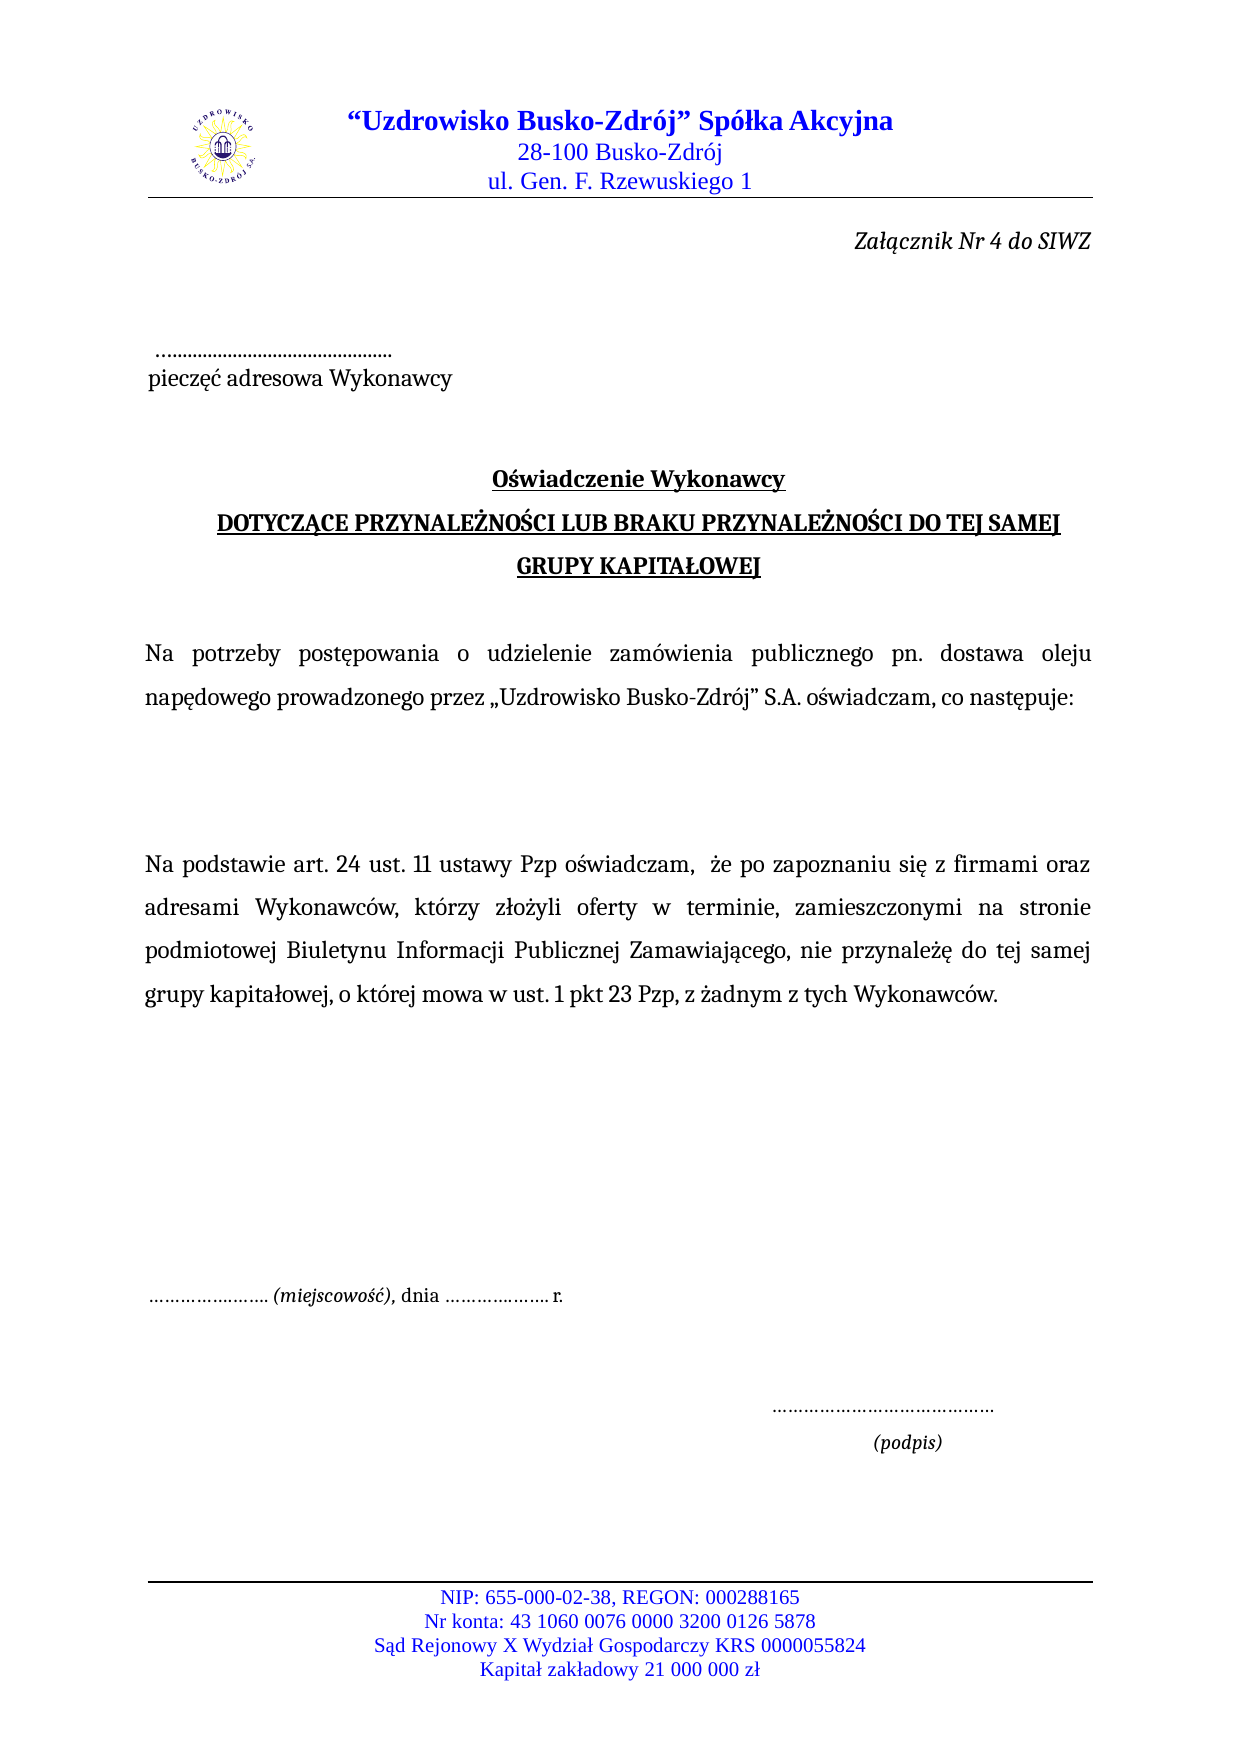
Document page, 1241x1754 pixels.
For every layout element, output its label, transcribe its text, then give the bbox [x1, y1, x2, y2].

list Załącznik Nr 4 do SIWZ [148, 227, 1093, 256]
list (podpis) [149, 1431, 1093, 1455]
text …………………………………… [149, 1394, 1093, 1418]
list Na podstawie art. 24 ust. 11 ustawy Pzp oświadczam, że po zapoznaniu się z firmami oraz adresami Wykonawców, którzy złożyli oferty w terminie, zamieszczonymi na stronie podmiotowej Biuletynu Informacji Publicznej Zamawiającego, nie przynależę do tej samej grupy kapitałowej, o której mowa w ust. 1 pkt 23 Pzp, z żadnym z tych Wykonawców. [144, 849, 1093, 1009]
list pieczęć adresowa Wykonawcy [148, 364, 1093, 393]
text …………….……. (miejscowość), dnia ………….……. r. [148, 1284, 1093, 1308]
list Oświadczenie Wykonawcy [148, 465, 1093, 494]
list DOTYCZĄCE PRZYNALEŻNOŚCI LUB BRAKU PRZYNALEŻNOŚCI DO TEJ SAMEJ GRUPY KAPITAŁOWEJ [148, 509, 1093, 581]
list …............................................ [148, 335, 1093, 364]
list Na potrzeby postępowania o udzielenie zamówienia publicznego pn. dostawa oleju napędowego prowadzonego przez „Uzdrowisko Busko-Zdrój” S.A. oświadczam, co następuje: [144, 639, 1093, 711]
